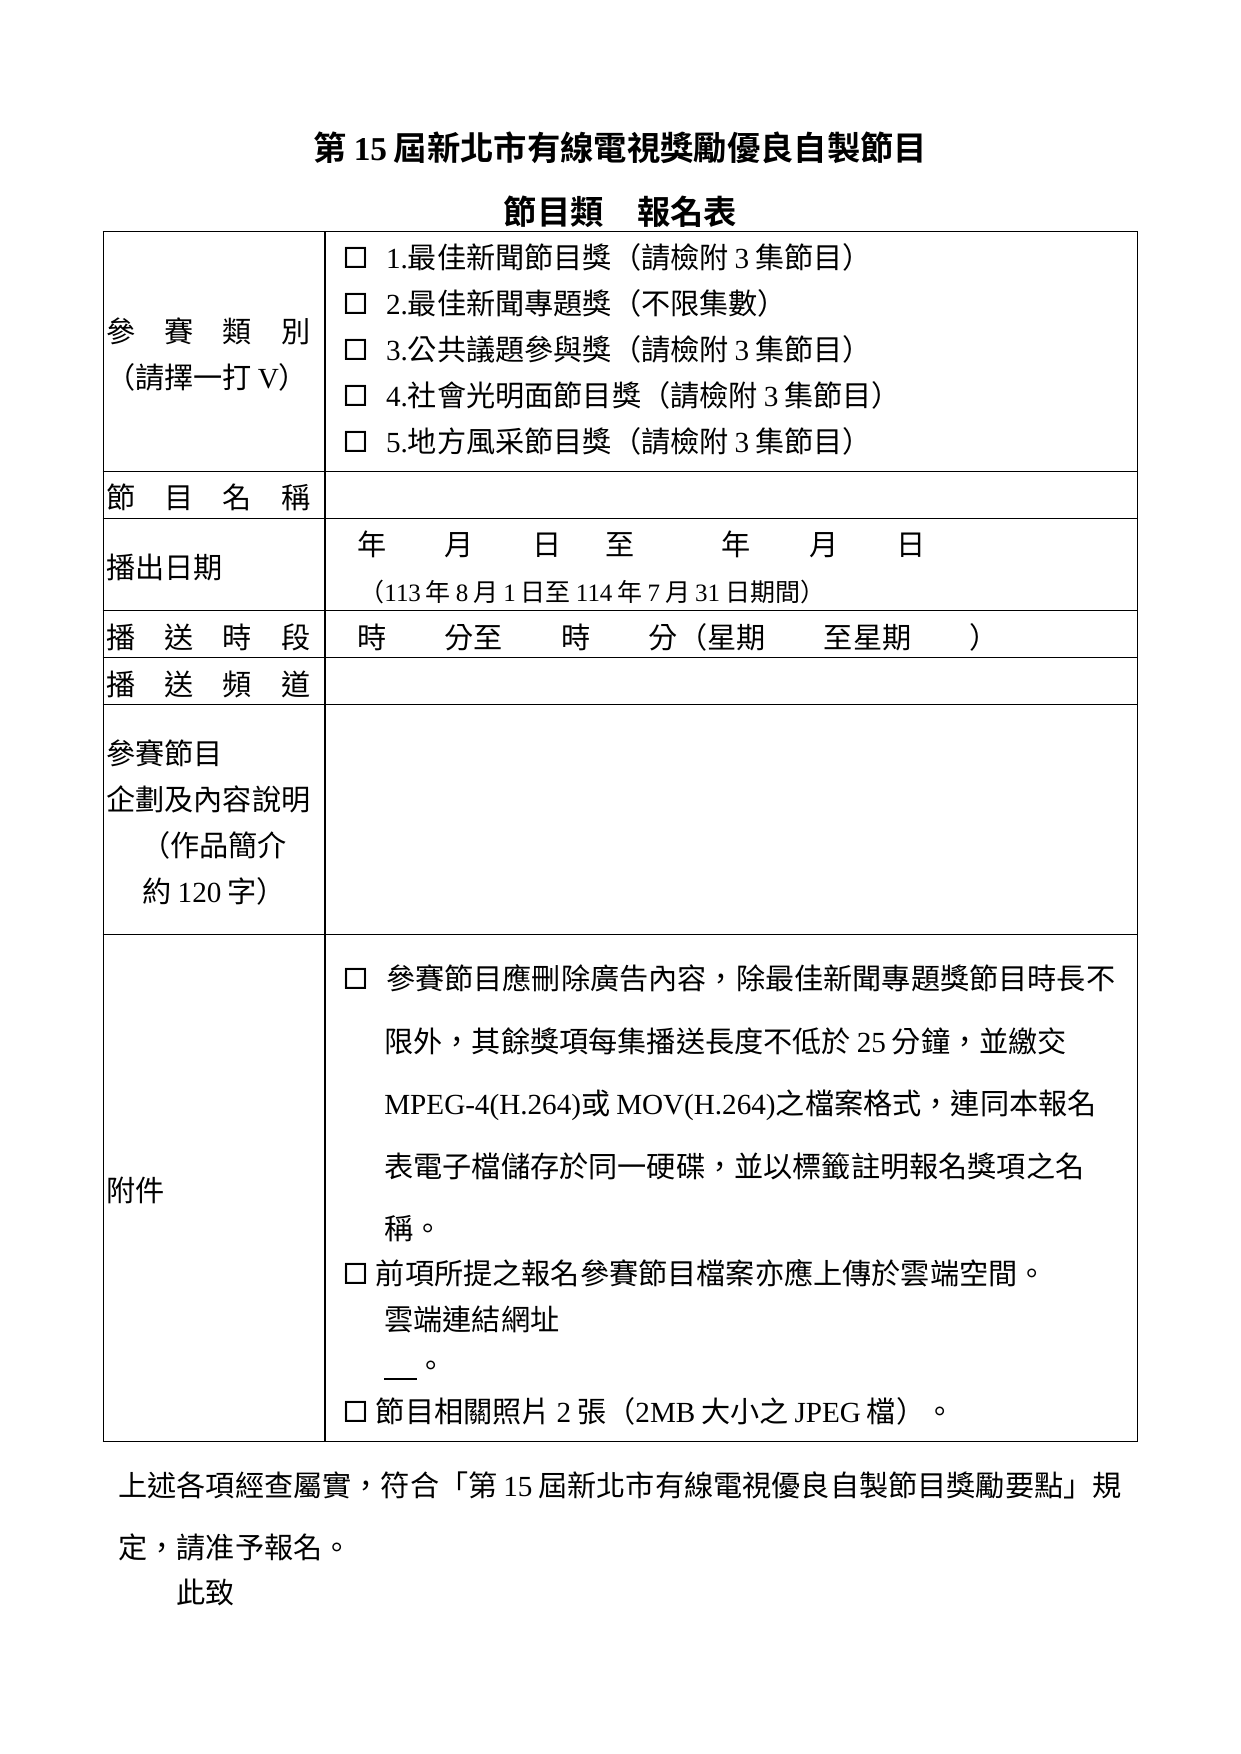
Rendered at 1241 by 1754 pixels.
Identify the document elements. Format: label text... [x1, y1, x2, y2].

table_cell 播出日期 [104, 519, 324, 610]
table_header 參 賽 類 別 （請擇一打V） [104, 232, 324, 471]
table_cell 播 送 頻 道 [104, 658, 324, 704]
table_header  1.最佳新聞節目獎（請檢附3集節目）  2.最佳新聞專題獎（不限集數）  3.公共議題參與獎（請檢附3集節目）  4.社會光明面節目獎（請檢附3集節目）  5.地方風采節目獎（請檢附3集節目） [326, 232, 1137, 471]
table_cell 附件 [104, 935, 324, 1441]
table_cell 參賽節目 企劃及內容說明 （作品簡介 約120字） [104, 705, 324, 934]
table_cell [326, 705, 1137, 934]
table_cell 播 送 時 段 [104, 611, 324, 657]
table_cell 年 月 日 至 年 月 日 （113年8月1日至114年7月31日期間） [326, 519, 1137, 610]
table_cell [326, 472, 1137, 518]
table_cell 節 目 名 稱 [104, 472, 324, 518]
table_cell [326, 658, 1137, 704]
table_cell  參賽節目應刪除廣告內容，除最佳新聞專題獎節目時長不限外，其餘獎項每集播送長度不低於25分鐘，並繳交MPEG-4(H.264)或MOV(H.264)之檔案格式，連同本報名表電子檔儲存於同一硬碟，並以標籤註明報名獎項之名稱。  前項所提之報名參賽節目檔案亦應上傳於雲端空間。 雲端連結網址 。  節目相關照片2張（2MB大小之JPEG檔）。 [326, 935, 1137, 1441]
text 第15屆新北市有線電視獎勵優良自製節目 [118, 127, 1122, 169]
table_cell 時 分至 時 分（星期 至星期 ） [326, 611, 1137, 657]
text 上述各項經查屬實，符合「第15屆新北市有線電視優良自製節目獎勵要點」規定，請准予報名。 [118, 1442, 1122, 1567]
subtitle 節目類 報名表 [118, 169, 1122, 231]
text 此致 [118, 1567, 1122, 1612]
